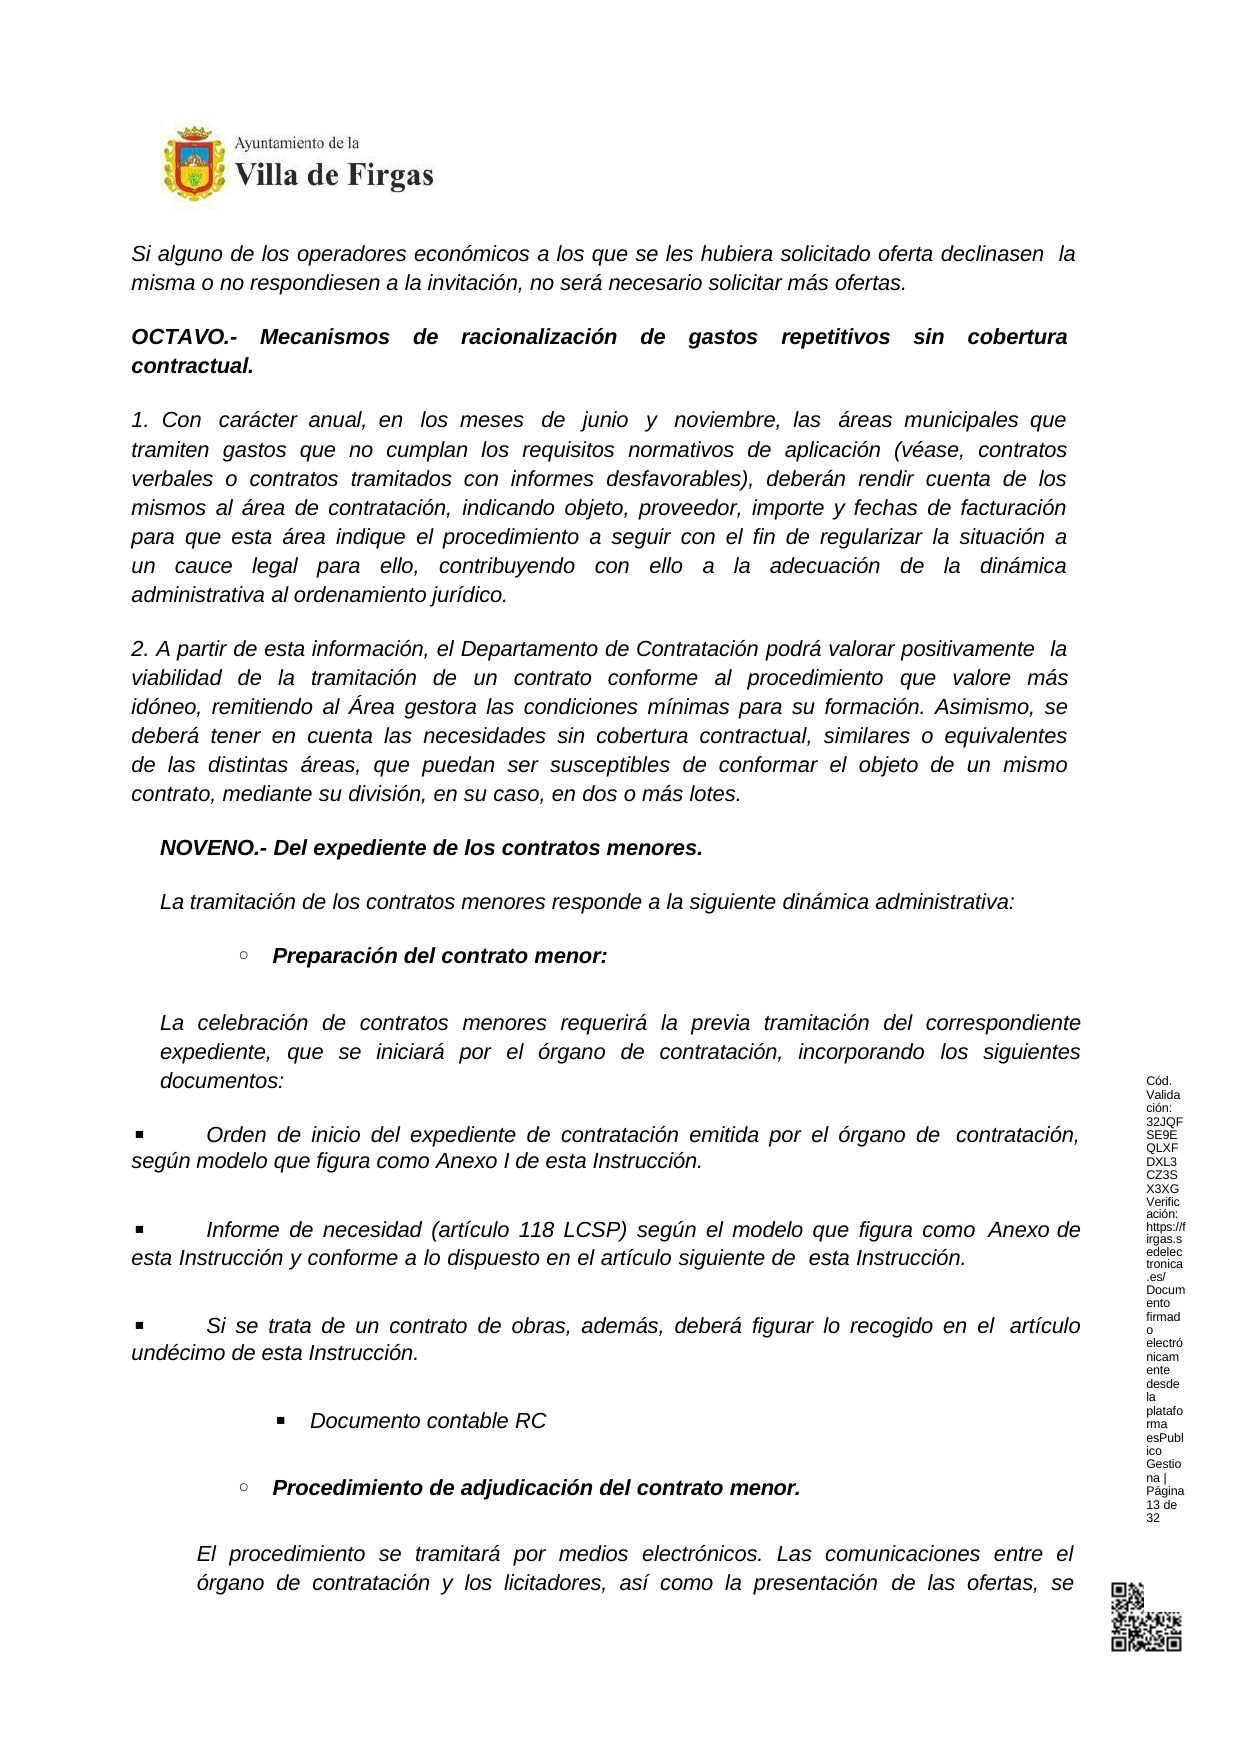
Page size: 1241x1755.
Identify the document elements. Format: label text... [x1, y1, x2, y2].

text El procedimiento se tramitará por medios electrónicos. Las comunicaciones entre el órgano de contratación y los licitadores, así como la presentación de las ofertas, se [197, 1541, 1080, 1595]
list Orden de inicio del expediente de contratación emitida por el órgano de contratación, según modelo que figura como Anexo I de esta Instrucción. [131, 1122, 1081, 1174]
subtitle NOVENO.- Del expediente de los contratos menores. [160, 835, 1195, 860]
text Si alguno de los operadores económicos a los que se les hubiera solicitado oferta declinasen la misma o no respondiesen a la invitación, no será necesario solicitar más ofertas. [131, 241, 1087, 295]
list Procedimiento de adjudicación del contrato menor. [235, 1475, 1144, 1500]
text Verificación: https://firgas.sedelectronica.es/ [1146, 1196, 1186, 1283]
text Cód. Validación: 32JQFSE9EQLXFDXL3CZ3SX3XG [1146, 1075, 1186, 1196]
list Con carácter anual, en los meses de junio y noviembre, las áreas municipales que tramiten gastos que no cumplan los requisitos normativos de aplicación (véase, contratos verbales o contratos tramitados con informes desfavorables), deberán rendir cuenta de los mismos al área de contratación, indicando objeto, proveedor, importe y fechas de facturación para que esta área indique el procedimiento a seguir con el fin de regularizar la situación a un cauce legal para ello, contribuyendo con ello a la adecuación de la dinámica administrativa al ordenamiento jurídico. [131, 407, 1068, 607]
list Informe de necesidad (artículo 118 LCSP) según el modelo que figura como Anexo de esta Instrucción y conforme a lo dispuesto en el artículo siguiente de esta Instrucción. [131, 1217, 1081, 1270]
list Si se trata de un contrato de obras, además, deberá figurar lo recogido en el artículo undécimo de esta Instrucción. [131, 1313, 1081, 1365]
subtitle OCTAVO.- Mecanismos de racionalización de gastos repetitivos sin cobertura contractual. [131, 324, 1068, 378]
list Preparación del contrato menor: [235, 943, 1195, 968]
list Documento contable RC [272, 1408, 1144, 1433]
text La celebración de contratos menores requerirá la previa tramitación del correspondiente expediente, que se iniciará por el órgano de contratación, incorporando los siguientes documentos: [160, 1010, 1081, 1093]
list A partir de esta información, el Departamento de Contratación podrá valorar positivamente la viabilidad de la tramitación de un contrato conforme al procedimiento que valore más idóneo, remitiendo al Área gestora las condiciones mínimas para su formación. Asimismo, se deberá tener en cuenta las necesidades sin cobertura contractual, similares o equivalentes de las distintas áreas, que puedan ser susceptibles de conformar el objeto de un mismo contrato, mediante su división, en su caso, en dos o más lotes. [131, 636, 1068, 806]
text La tramitación de los contratos menores responde a la siguiente dinámica administrativa: [160, 889, 1195, 914]
text Documento firmado electrónicamente desde la plataforma esPublico Gestiona | Página 13 de 32 [1146, 1283, 1186, 1525]
text [1144, 1074, 1186, 1612]
